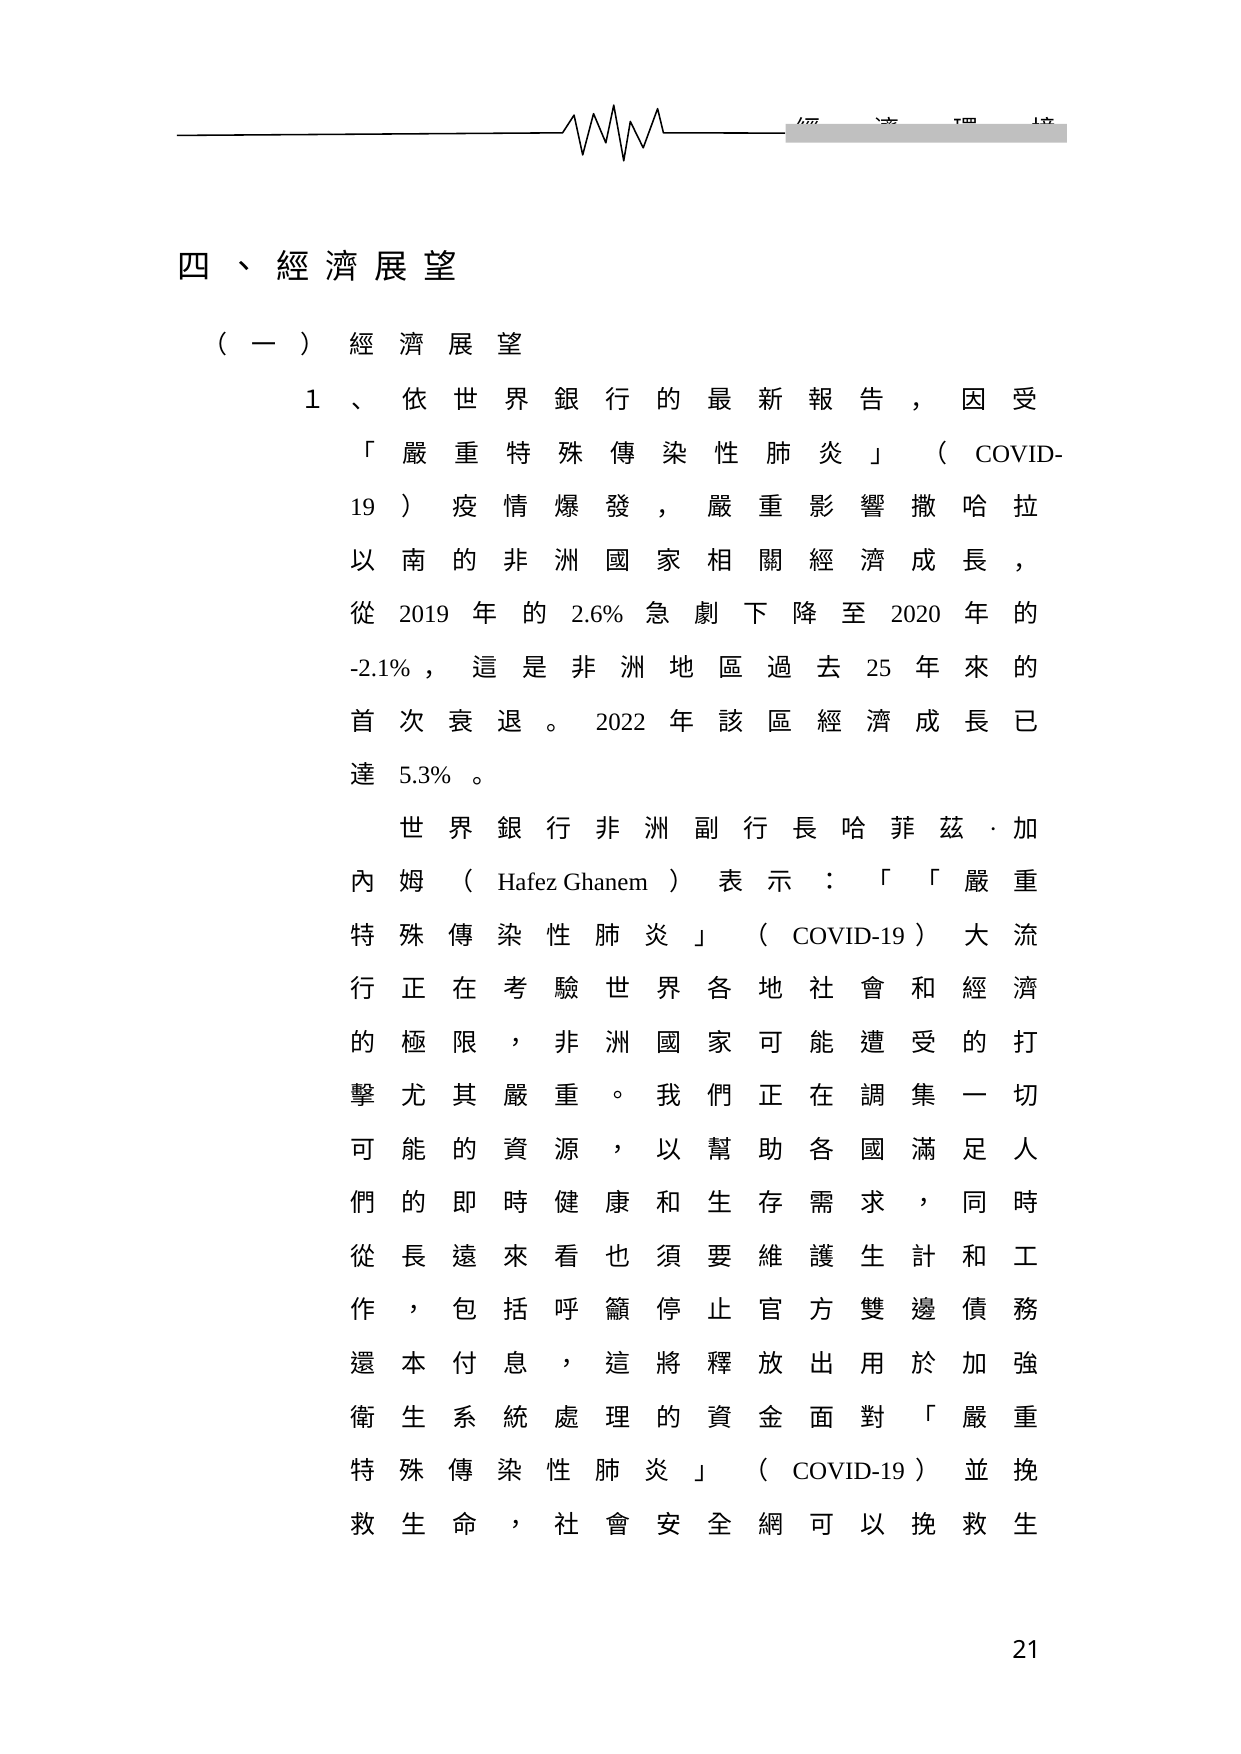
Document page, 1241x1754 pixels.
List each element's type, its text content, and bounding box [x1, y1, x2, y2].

text １、依世界銀行的最新報告，因受「嚴重特殊傳染性肺炎」（COVID-19）疫情爆發，嚴重影響撒哈拉以南的非洲國家相關經濟成長，從2019年的2.6%急劇下降至2020年的-2.1%，這是非洲地區過去25年來的首次衰退。2022年該區經濟成長已達5.3%。 [276, 371, 1063, 799]
text 世界銀行非洲副行長哈菲茲·加內姆（Hafez Ghanem）表示：「「嚴重特殊傳染性肺炎」（COVID-19）大流行正在考驗世界各地社會和經濟的極限，非洲國家可能遭受的打擊尤其嚴重。我們正在調集一切可能的資源，以幫助各國滿足人們的即時健康和生存需求，同時從長遠來看也須要維護生計和工作，包括呼籲停止官方雙邊債務還本付息，這將釋放出用於加強衛生系統處理的資金面對「嚴重特殊傳染性肺炎」（COVID-19）並挽救生命，社會安全網可以挽救生 [325, 799, 1063, 1549]
text （一）經濟展望 [202, 317, 1063, 371]
text 四、經濟展望 [178, 237, 1063, 291]
